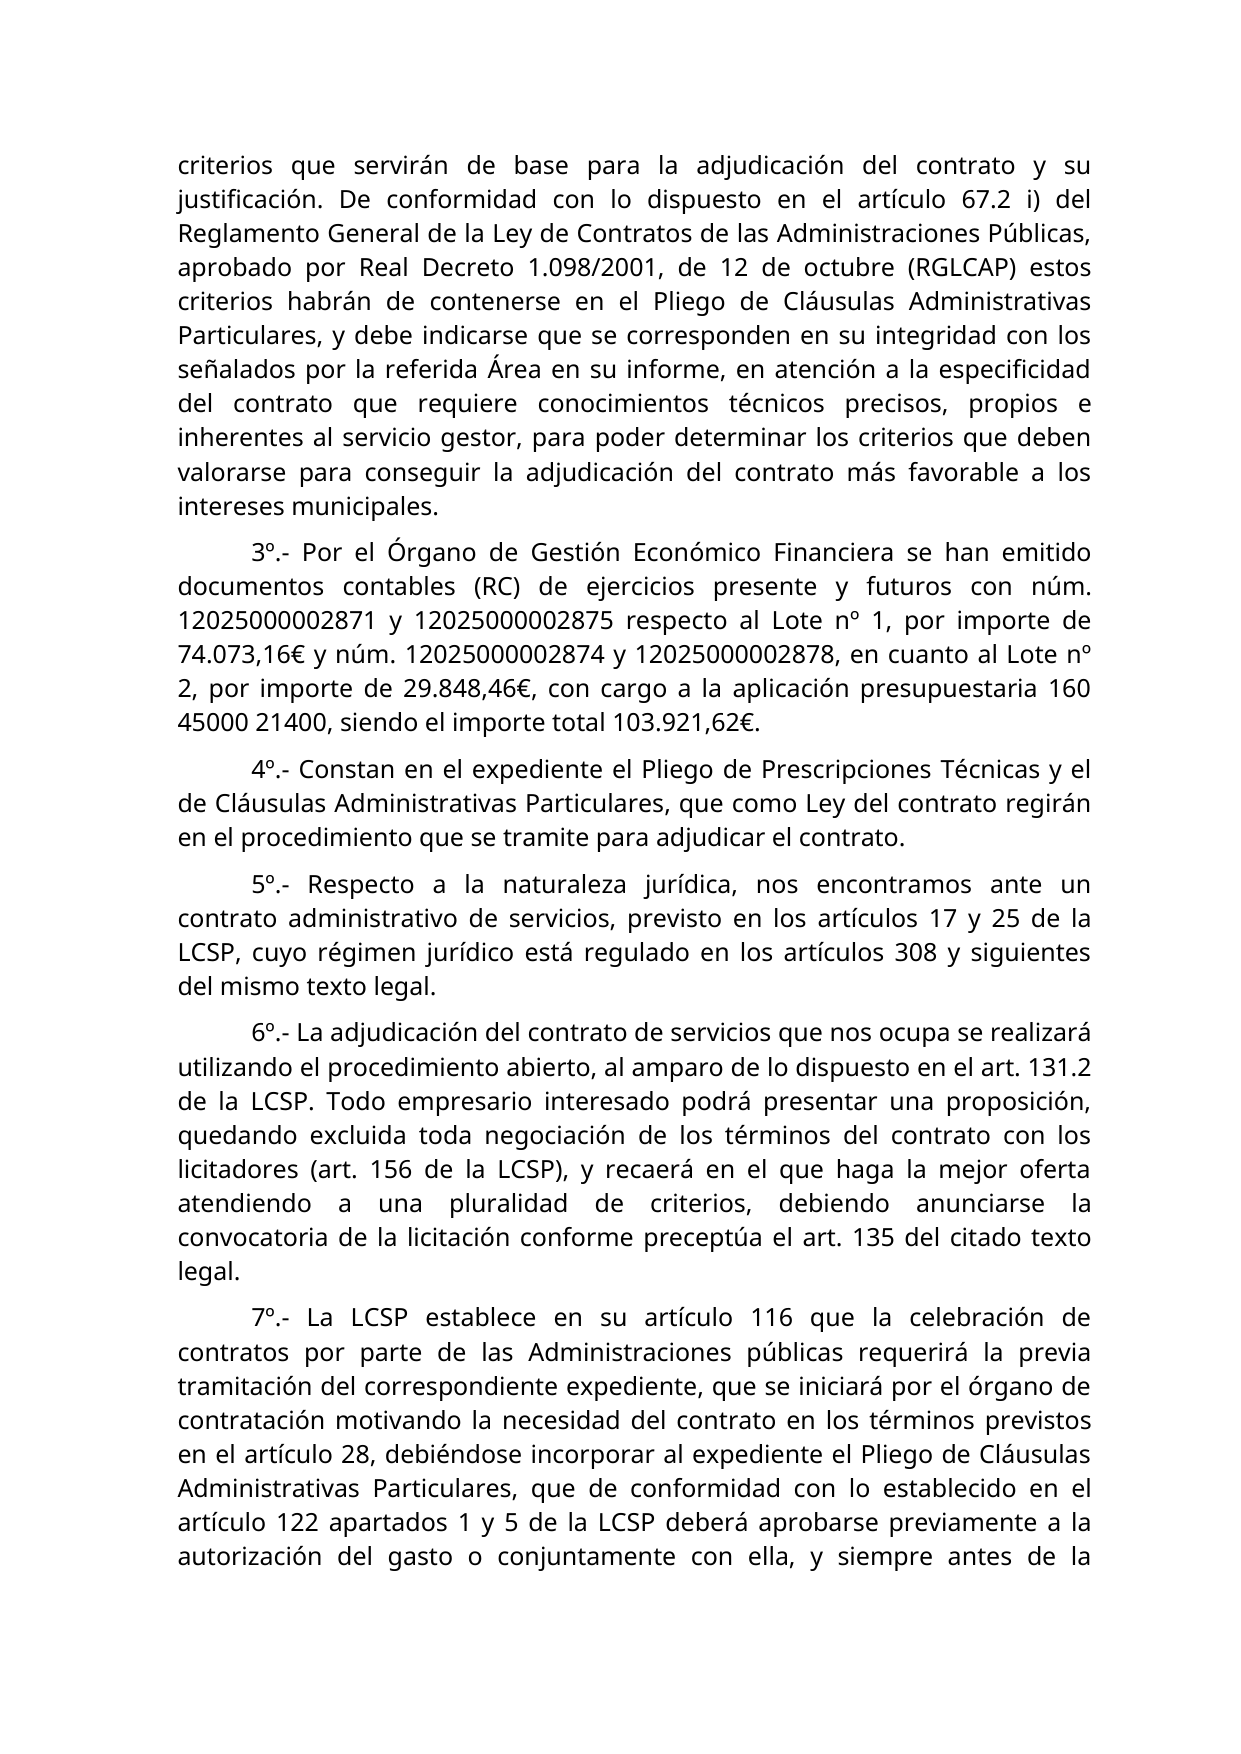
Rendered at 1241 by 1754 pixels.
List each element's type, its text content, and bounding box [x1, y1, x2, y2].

text 3º.- Por el Órgano de Gestión Económico Financiera se han emitido documentos contables (RC) de ejercicios presente y futuros con núm. 12025000002871 y 12025000002875 respecto al Lote nº 1, por importe de 74.073,16€ y núm. 12025000002874 y 12025000002878, en cuanto al Lote nº 2, por importe de 29.848,46€, con cargo a la aplicación presupuestaria 160 45000 21400, siendo el importe total 103.921,62€. [177, 535, 1093, 739]
text 6º.- La adjudicación del contrato de servicios que nos ocupa se realizará utilizando el procedimiento abierto, al amparo de lo dispuesto en el art. 131.2 de la LCSP. Todo empresario interesado podrá presentar una proposición, quedando excluida toda negociación de los términos del contrato con los licitadores (art. 156 de la LCSP), y recaerá en el que haga la mejor oferta atendiendo a una pluralidad de criterios, debiendo anunciarse la convocatoria de la licitación conforme preceptúa el art. 135 del citado texto legal. [177, 1015, 1093, 1288]
text 7º.- La LCSP establece en su artículo 116 que la celebración de contratos por parte de las Administraciones públicas requerirá la previa tramitación del correspondiente expediente, que se iniciará por el órgano de contratación motivando la necesidad del contrato en los términos previstos en el artículo 28, debiéndose incorporar al expediente el Pliego de Cláusulas Administrativas Particulares, que de conformidad con lo establecido en el artículo 122 apartados 1 y 5 de la LCSP deberá aprobarse previamente a la autorización del gasto o conjuntamente con ella, y siempre antes de la [177, 1300, 1093, 1573]
text 4º.- Constan en el expediente el Pliego de Prescripciones Técnicas y el de Cláusulas Administrativas Particulares, que como Ley del contrato regirán en el procedimiento que se tramite para adjudicar el contrato. [177, 752, 1093, 854]
text criterios que servirán de base para la adjudicación del contrato y su justificación. De conformidad con lo dispuesto en el artículo 67.2 i) del Reglamento General de la Ley de Contratos de las Administraciones Públicas, aprobado por Real Decreto 1.098/2001, de 12 de octubre (RGLCAP) estos criterios habrán de contenerse en el Pliego de Cláusulas Administrativas Particulares, y debe indicarse que se corresponden en su integridad con los señalados por la referida Área en su informe, en atención a la especificidad del contrato que requiere conocimientos técnicos precisos, propios e inherentes al servicio gestor, para poder determinar los criterios que deben valorarse para conseguir la adjudicación del contrato más favorable a los intereses municipales. [177, 148, 1093, 522]
text 5º.- Respecto a la naturaleza jurídica, nos encontramos ante un contrato administrativo de servicios, previsto en los artículos 17 y 25 de la LCSP, cuyo régimen jurídico está regulado en los artículos 308 y siguientes del mismo texto legal. [177, 866, 1093, 1003]
